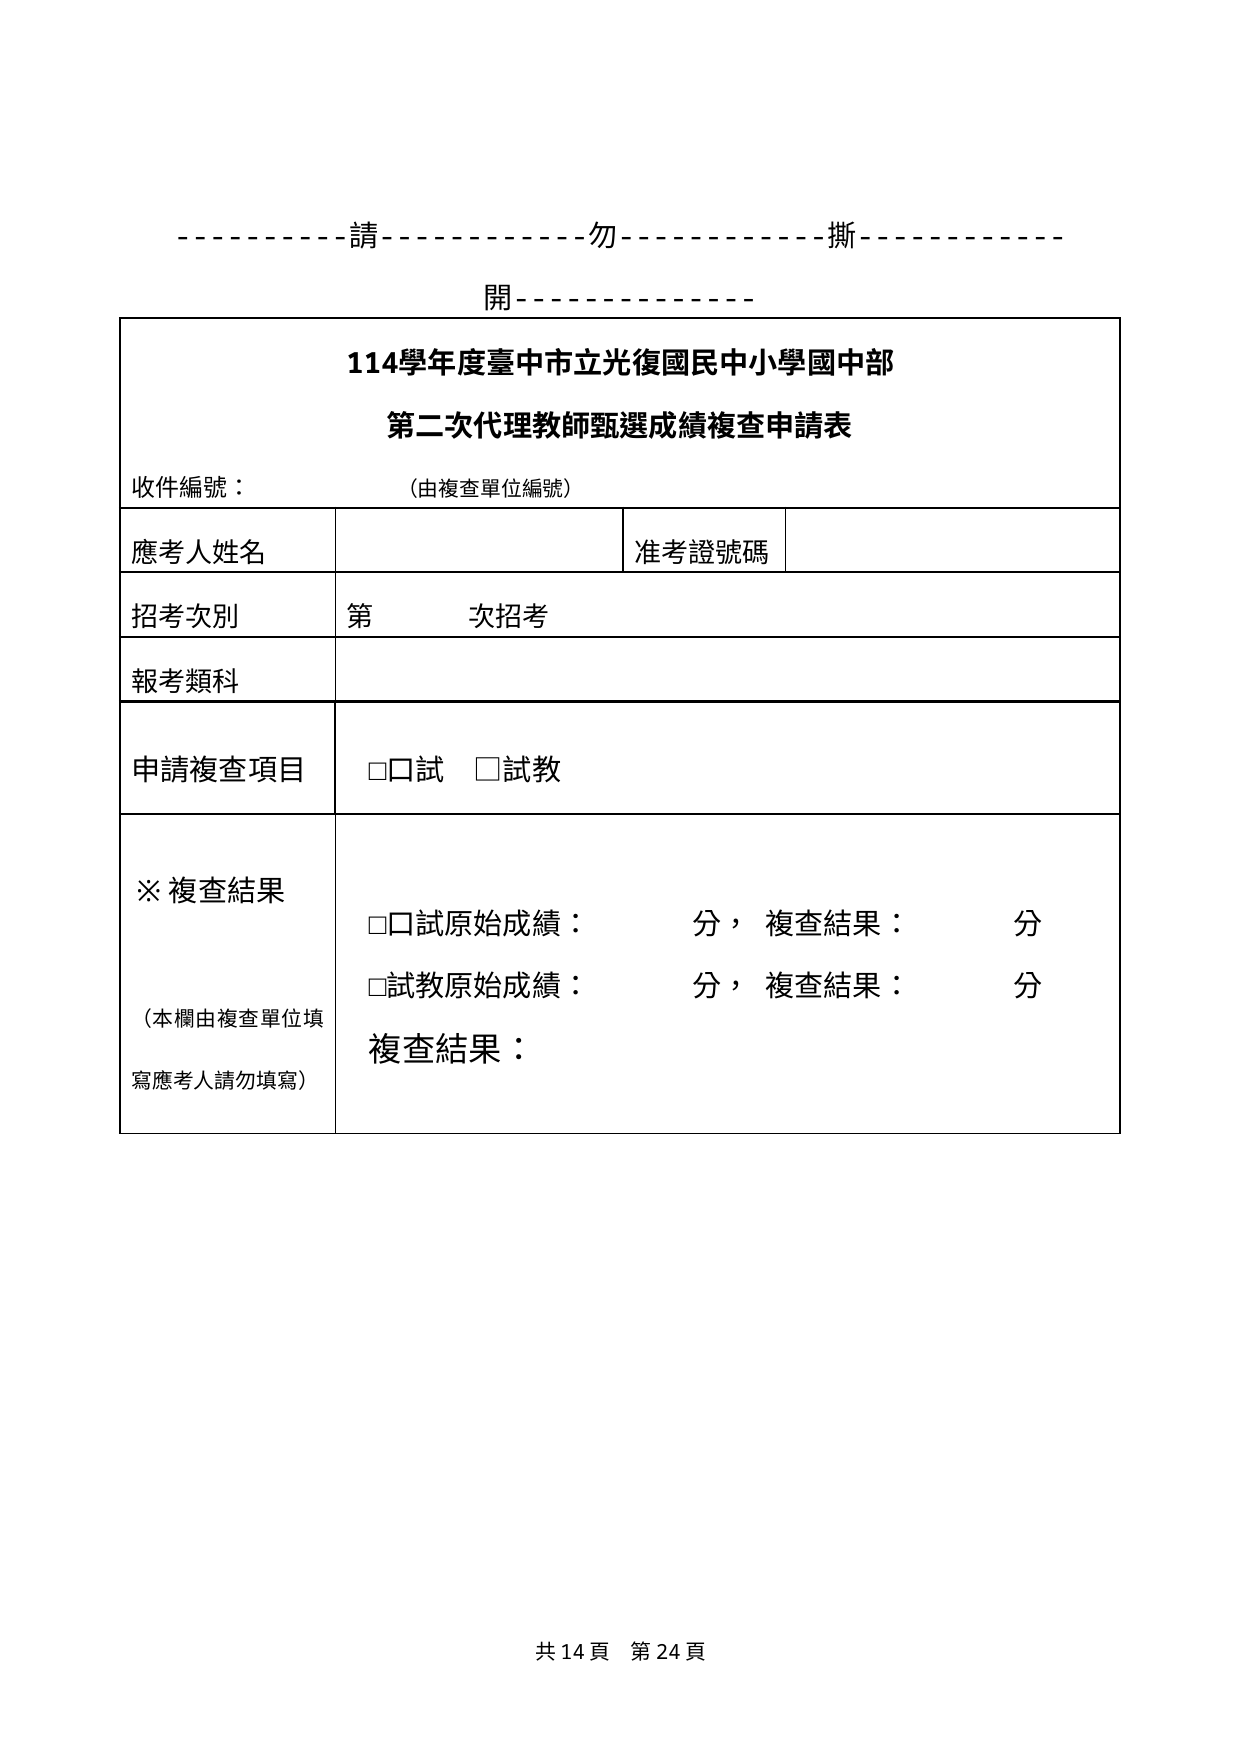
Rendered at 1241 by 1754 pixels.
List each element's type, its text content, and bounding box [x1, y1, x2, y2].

table_header 114學年度臺中市立光復國民中小學國中部 第二次代理教師甄選成績複查申請表 收件編號： （由複查單位編號） [121, 319, 1119, 507]
table_cell [786, 509, 1119, 571]
table_cell 准考證號碼 [624, 509, 785, 571]
table_cell 複查結果 （本欄由複查單位填寫應考人請勿填寫） [121, 815, 335, 1133]
text ----------請------------勿------------撕------------開-------------- [118, 192, 1122, 317]
table_cell □口試 □試教 [336, 703, 1119, 813]
table_cell [336, 509, 622, 571]
table_cell 第 次招考 [336, 573, 1119, 636]
table_cell [336, 638, 1119, 700]
table_cell 報考類科 [121, 638, 335, 700]
table_cell □口試原始成績： 分， 複查結果： 分 □試教原始成績： 分， 複查結果： 分 複查結果： [336, 815, 1119, 1133]
table_cell 招考次別 [121, 573, 335, 636]
table_cell 應考人姓名 [121, 509, 335, 571]
table_cell 申請複查項目 [121, 703, 334, 813]
